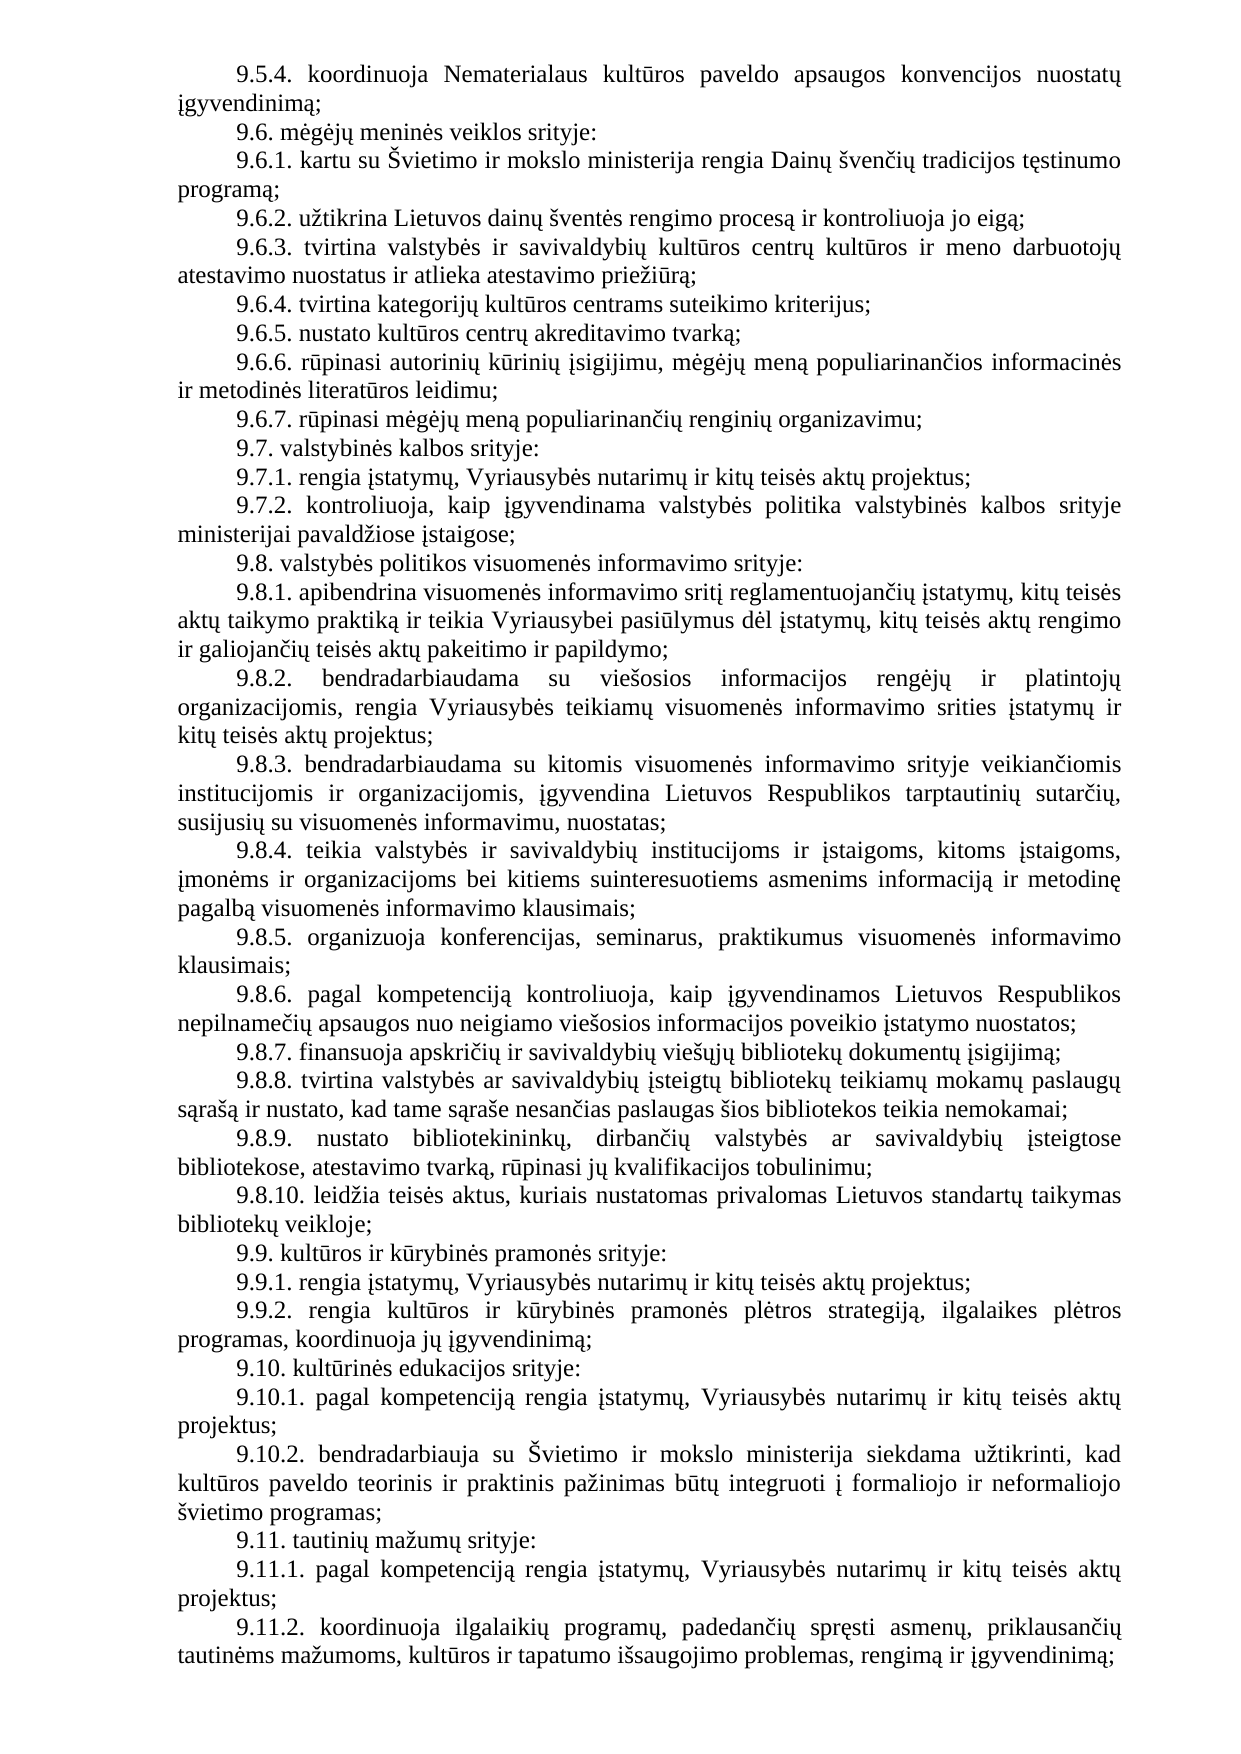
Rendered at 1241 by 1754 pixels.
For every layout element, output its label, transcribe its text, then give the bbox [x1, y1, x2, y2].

text 9.11.2. koordinuoja ilgalaikių programų, padedančių spręsti asmenų, priklausančių tautinėms mažumoms, kultūros ir tapatumo išsaugojimo problemas, rengimą ir įgyvendinimą; [177, 1612, 1122, 1669]
text 9.8.9. nustato bibliotekininkų, dirbančių valstybės ar savivaldybių įsteigtose bibliotekose, atestavimo tvarką, rūpinasi jų kvalifikacijos tobulinimu; [177, 1123, 1122, 1180]
text 9.8.5. organizuoja konferencijas, seminarus, praktikumus visuomenės informavimo klausimais; [177, 922, 1122, 979]
text 9.8. valstybės politikos visuomenės informavimo srityje: [177, 548, 1122, 577]
text 9.7.1. rengia įstatymų, Vyriausybės nutarimų ir kitų teisės aktų projektus; [177, 462, 1122, 490]
text 9.8.8. tvirtina valstybės ar savivaldybių įsteigtų bibliotekų teikiamų mokamų paslaugų sąrašą ir nustato, kad tame sąraše nesančias paslaugas šios bibliotekos teikia nemokamai; [177, 1065, 1122, 1123]
text 9.6.1. kartu su Švietimo ir mokslo ministerija rengia Dainų švenčių tradicijos tęstinumo programą; [177, 145, 1122, 203]
text 9.5.4. koordinuoja Nematerialaus kultūros paveldo apsaugos konvencijos nuostatų įgyvendinimą; [177, 59, 1122, 117]
text 9.9. kultūros ir kūrybinės pramonės srityje: [177, 1238, 1122, 1267]
text 9.11. tautinių mažumų srityje: [177, 1525, 1122, 1554]
text 9.6.3. tvirtina valstybės ir savivaldybių kultūros centrų kultūros ir meno darbuotojų atestavimo nuostatus ir atlieka atestavimo priežiūrą; [177, 232, 1122, 289]
text 9.8.7. finansuoja apskričių ir savivaldybių viešųjų bibliotekų dokumentų įsigijimą; [177, 1037, 1122, 1065]
text 9.10. kultūrinės edukacijos srityje: [177, 1353, 1122, 1382]
text 9.6. mėgėjų meninės veiklos srityje: [177, 117, 1122, 145]
text 9.6.5. nustato kultūros centrų akreditavimo tvarką; [177, 318, 1122, 347]
text 9.6.4. tvirtina kategorijų kultūros centrams suteikimo kriterijus; [177, 289, 1122, 318]
text 9.11.1. pagal kompetenciją rengia įstatymų, Vyriausybės nutarimų ir kitų teisės aktų projektus; [177, 1554, 1122, 1612]
text 9.8.1. apibendrina visuomenės informavimo sritį reglamentuojančių įstatymų, kitų teisės aktų taikymo praktiką ir teikia Vyriausybei pasiūlymus dėl įstatymų, kitų teisės aktų rengimo ir galiojančių teisės aktų pakeitimo ir papildymo; [177, 577, 1122, 663]
text 9.6.7. rūpinasi mėgėjų meną populiarinančių renginių organizavimu; [177, 404, 1122, 433]
text 9.8.6. pagal kompetenciją kontroliuoja, kaip įgyvendinamos Lietuvos Respublikos nepilnamečių apsaugos nuo neigiamo viešosios informacijos poveikio įstatymo nuostatos; [177, 979, 1122, 1037]
text 9.9.1. rengia įstatymų, Vyriausybės nutarimų ir kitų teisės aktų projektus; [177, 1267, 1122, 1295]
text 9.7.2. kontroliuoja, kaip įgyvendinama valstybės politika valstybinės kalbos srityje ministerijai pavaldžiose įstaigose; [177, 490, 1122, 548]
text 9.9.2. rengia kultūros ir kūrybinės pramonės plėtros strategiją, ilgalaikes plėtros programas, koordinuoja jų įgyvendinimą; [177, 1295, 1122, 1353]
text 9.10.2. bendradarbiauja su Švietimo ir mokslo ministerija siekdama užtikrinti, kad kultūros paveldo teorinis ir praktinis pažinimas būtų integruoti į formaliojo ir neformaliojo švietimo programas; [177, 1439, 1122, 1525]
text 9.6.2. užtikrina Lietuvos dainų šventės rengimo procesą ir kontroliuoja jo eigą; [177, 203, 1122, 232]
text 9.6.6. rūpinasi autorinių kūrinių įsigijimu, mėgėjų meną populiarinančios informacinės ir metodinės literatūros leidimu; [177, 347, 1122, 404]
text 9.8.3. bendradarbiaudama su kitomis visuomenės informavimo srityje veikiančiomis institucijomis ir organizacijomis, įgyvendina Lietuvos Respublikos tarptautinių sutarčių, susijusių su visuomenės informavimu, nuostatas; [177, 749, 1122, 835]
text 9.8.4. teikia valstybės ir savivaldybių institucijoms ir įstaigoms, kitoms įstaigoms, įmonėms ir organizacijoms bei kitiems suinteresuotiems asmenims informaciją ir metodinę pagalbą visuomenės informavimo klausimais; [177, 835, 1122, 922]
text 9.7. valstybinės kalbos srityje: [177, 433, 1122, 462]
text 9.10.1. pagal kompetenciją rengia įstatymų, Vyriausybės nutarimų ir kitų teisės aktų projektus; [177, 1382, 1122, 1439]
text 9.8.10. leidžia teisės aktus, kuriais nustatomas privalomas Lietuvos standartų taikymas bibliotekų veikloje; [177, 1180, 1122, 1238]
text 9.8.2. bendradarbiaudama su viešosios informacijos rengėjų ir platintojų organizacijomis, rengia Vyriausybės teikiamų visuomenės informavimo srities įstatymų ir kitų teisės aktų projektus; [177, 663, 1122, 749]
